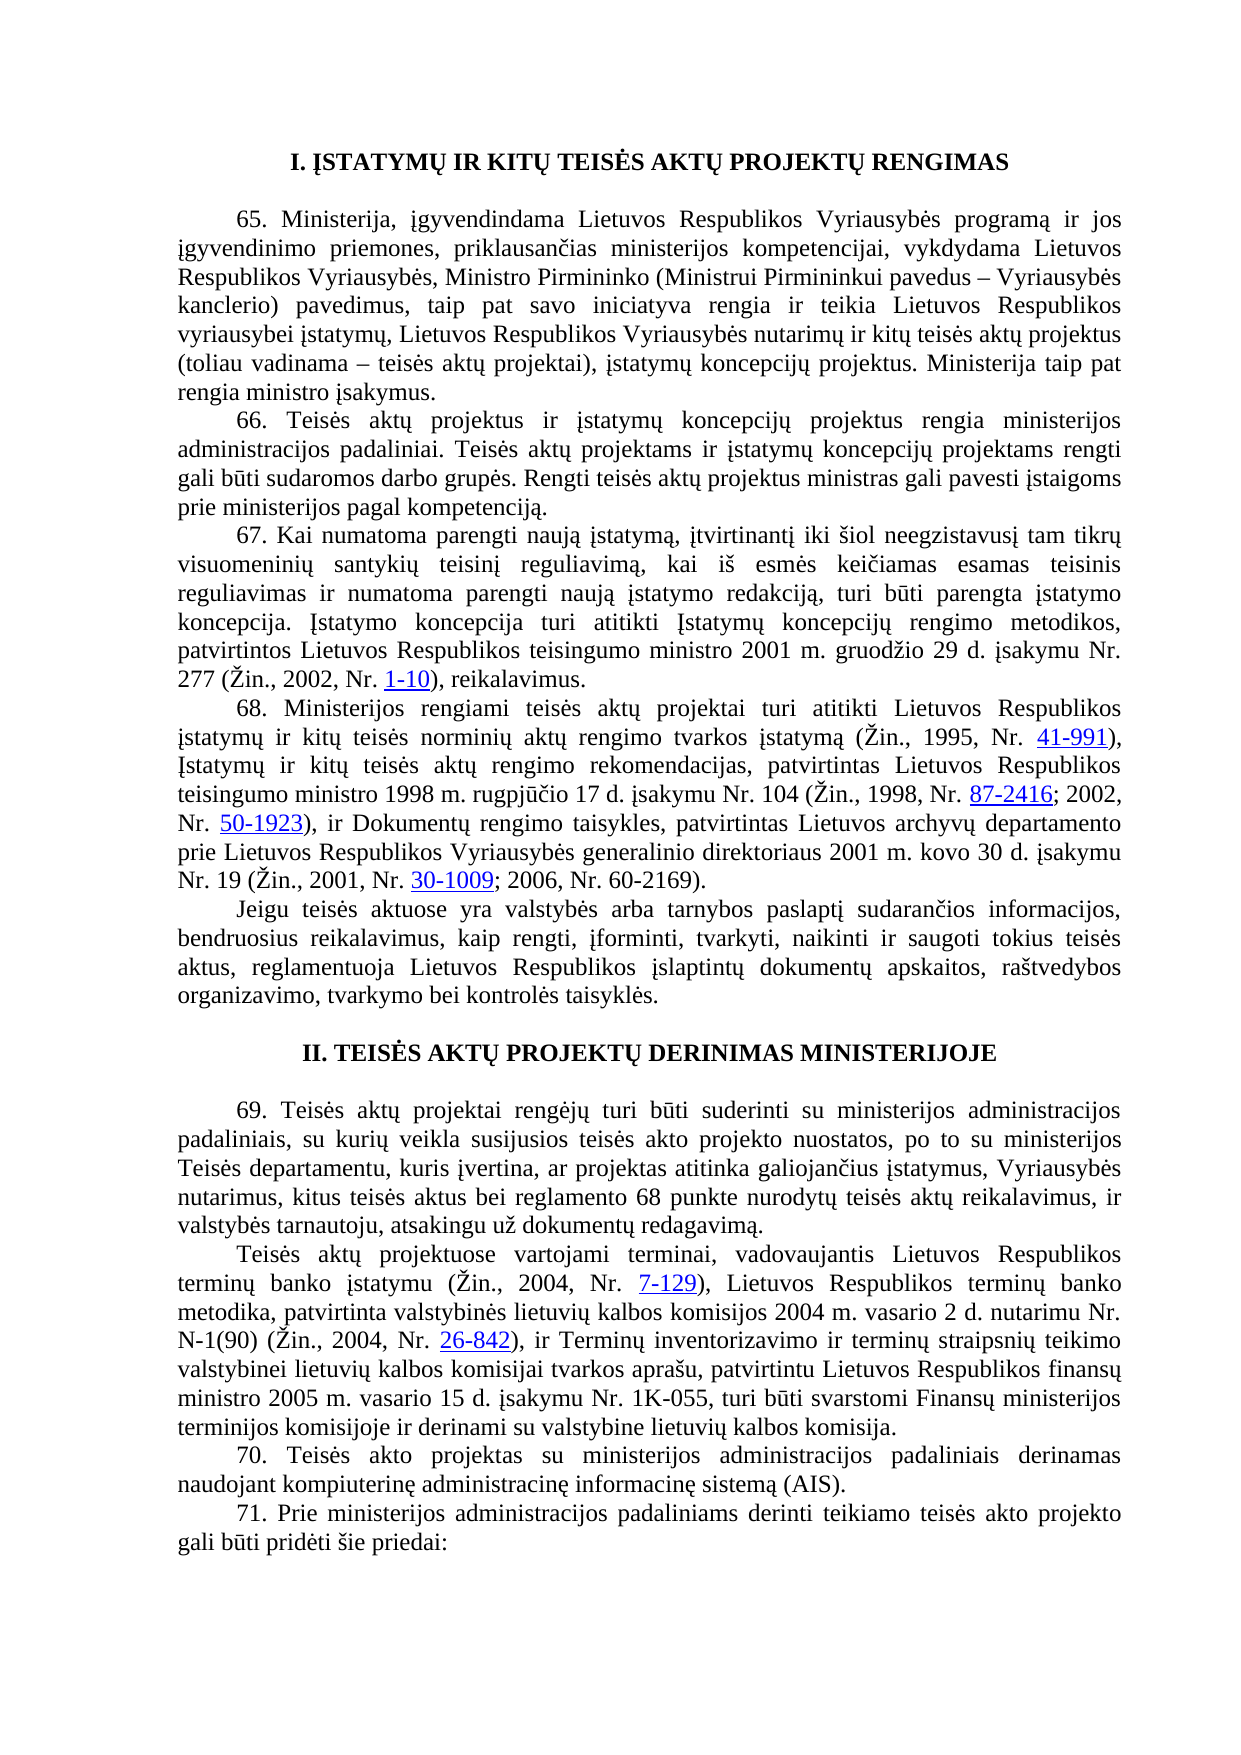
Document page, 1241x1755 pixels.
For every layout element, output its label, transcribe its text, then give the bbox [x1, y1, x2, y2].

text 69. Teisės aktų projektai rengėjų turi būti suderinti su ministerijos administracijos padaliniais, su kurių veikla susijusios teisės akto projekto nuostatos, po to su ministerijos Teisės departamentu, kuris įvertina, ar projektas atitinka galiojančius įstatymus, Vyriausybės nutarimus, kitus teisės aktus bei reglamento 68 punkte nurodytų teisės aktų reikalavimus, ir valstybės tarnautoju, atsakingu už dokumentų redagavimą. [177, 1096, 1122, 1239]
text Jeigu teisės aktuose yra valstybės arba tarnybos paslaptį sudarančios informacijos, bendruosius reikalavimus, kaip rengti, įforminti, tvarkyti, naikinti ir saugoti tokius teisės aktus, reglamentuoja Lietuvos Respublikos įslaptintų dokumentų apskaitos, raštvedybos organizavimo, tvarkymo bei kontrolės taisyklės. [177, 894, 1122, 1009]
text 66. Teisės aktų projektus ir įstatymų koncepcijų projektus rengia ministerijos administracijos padaliniai. Teisės aktų projektams ir įstatymų koncepcijų projektams rengti gali būti sudaromos darbo grupės. Rengti teisės aktų projektus ministras gali pavesti įstaigoms prie ministerijos pagal kompetenciją. [177, 406, 1122, 521]
text I. ĮSTATYMŲ IR KITŲ TEISĖS AKTŲ PROJEKTŲ RENGIMAS [177, 147, 1122, 176]
text II. TEISĖS AKTŲ PROJEKTŲ DERINIMAS MINISTERIJOJE [177, 1038, 1122, 1067]
text Teisės aktų projektuose vartojami terminai, vadovaujantis Lietuvos Respublikos terminų banko įstatymu (Žin., 2004, Nr. 7-129), Lietuvos Respublikos terminų banko metodika, patvirtinta valstybinės lietuvių kalbos komisijos 2004 m. vasario 2 d. nutarimu Nr. N-1(90) (Žin., 2004, Nr. 26-842), ir Terminų inventorizavimo ir terminų straipsnių teikimo valstybinei lietuvių kalbos komisijai tvarkos aprašu, patvirtintu Lietuvos Respublikos finansų ministro 2005 m. vasario 15 d. įsakymu Nr. 1K-055, turi būti svarstomi Finansų ministerijos terminijos komisijoje ir derinami su valstybine lietuvių kalbos komisija. [177, 1239, 1122, 1441]
text 65. Ministerija, įgyvendindama Lietuvos Respublikos Vyriausybės programą ir jos įgyvendinimo priemones, priklausančias ministerijos kompetencijai, vykdydama Lietuvos Respublikos Vyriausybės, Ministro Pirmininko (Ministrui Pirmininkui pavedus – Vyriausybės kanclerio) pavedimus, taip pat savo iniciatyva rengia ir teikia Lietuvos Respublikos vyriausybei įstatymų, Lietuvos Respublikos Vyriausybės nutarimų ir kitų teisės aktų projektus (toliau vadinama – teisės aktų projektai), įstatymų koncepcijų projektus. Ministerija taip pat rengia ministro įsakymus. [177, 204, 1122, 406]
text 68. Ministerijos rengiami teisės aktų projektai turi atitikti Lietuvos Respublikos įstatymų ir kitų teisės norminių aktų rengimo tvarkos įstatymą (Žin., 1995, Nr. 41-991), Įstatymų ir kitų teisės aktų rengimo rekomendacijas, patvirtintas Lietuvos Respublikos teisingumo ministro 1998 m. rugpjūčio 17 d. įsakymu Nr. 104 (Žin., 1998, Nr. 87-2416; 2002, Nr. 50-1923), ir Dokumentų rengimo taisykles, patvirtintas Lietuvos archyvų departamento prie Lietuvos Respublikos Vyriausybės generalinio direktoriaus 2001 m. kovo 30 d. įsakymu Nr. 19 (Žin., 2001, Nr. 30-1009; 2006, Nr. 60-2169). [177, 693, 1122, 894]
text 70. Teisės akto projektas su ministerijos administracijos padaliniais derinamas naudojant kompiuterinę administracinę informacinę sistemą (AIS). [177, 1441, 1122, 1498]
text 67. Kai numatoma parengti naują įstatymą, įtvirtinantį iki šiol neegzistavusį tam tikrų visuomeninių santykių teisinį reguliavimą, kai iš esmės keičiamas esamas teisinis reguliavimas ir numatoma parengti naują įstatymo redakciją, turi būti parengta įstatymo koncepcija. Įstatymo koncepcija turi atitikti Įstatymų koncepcijų rengimo metodikos, patvirtintos Lietuvos Respublikos teisingumo ministro 2001 m. gruodžio 29 d. įsakymu Nr. 277 (Žin., 2002, Nr. 1-10), reikalavimus. [177, 521, 1122, 693]
text 71. Prie ministerijos administracijos padaliniams derinti teikiamo teisės akto projekto gali būti pridėti šie priedai: [177, 1498, 1122, 1556]
